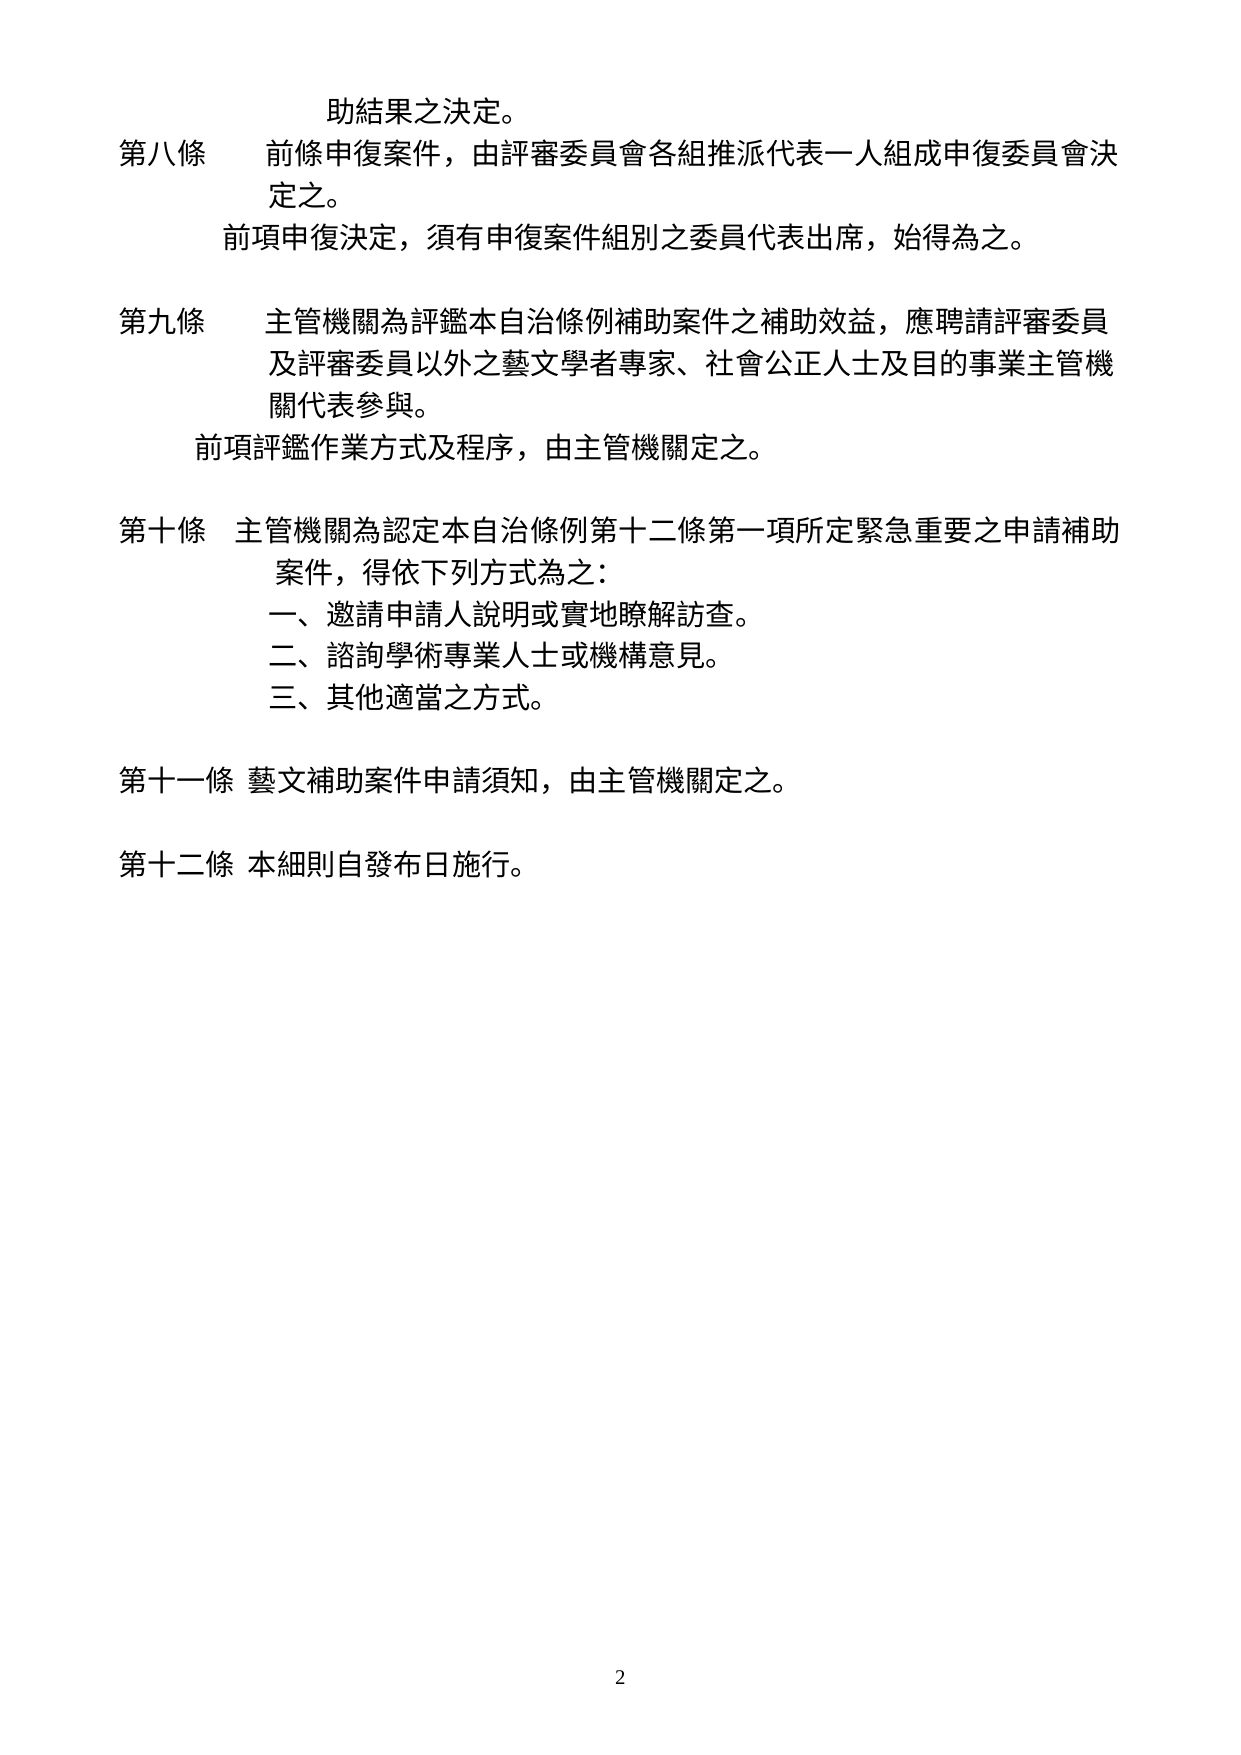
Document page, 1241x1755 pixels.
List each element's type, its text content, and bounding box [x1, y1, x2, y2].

text 前項申復決定，須有申復案件組別之委員代表出席，始得為之。 [177, 215, 1122, 257]
text 第九條 主管機關為評鑑本自治條例補助案件之補助效益，應聘請評審委員及評審委員以外之藝文學者專家、社會公正人士及目的事業主管機關代表參與。 [118, 298, 1122, 425]
text 助結果之決定。 [268, 89, 1122, 130]
text 第十二條 本細則自發布日施行。 [118, 842, 1122, 883]
text 第十條 主管機關為認定本自治條例第十二條第一項所定緊急重要之申請補助案件，得依下列方式為之： [118, 508, 1122, 592]
text 三、其他適當之方式。 [118, 675, 1122, 717]
text 第八條 前條申復案件，由評審委員會各組推派代表一人組成申復委員會決定之。 [118, 130, 1122, 215]
text 一、邀請申請人說明或實地瞭解訪查。 [118, 592, 1122, 633]
text 二、諮詢學術專業人士或機構意見。 [118, 633, 1122, 675]
text 前項評鑑作業方式及程序，由主管機關定之。 [118, 425, 1122, 467]
text 第十一條 藝文補助案件申請須知，由主管機關定之。 [118, 758, 1122, 800]
